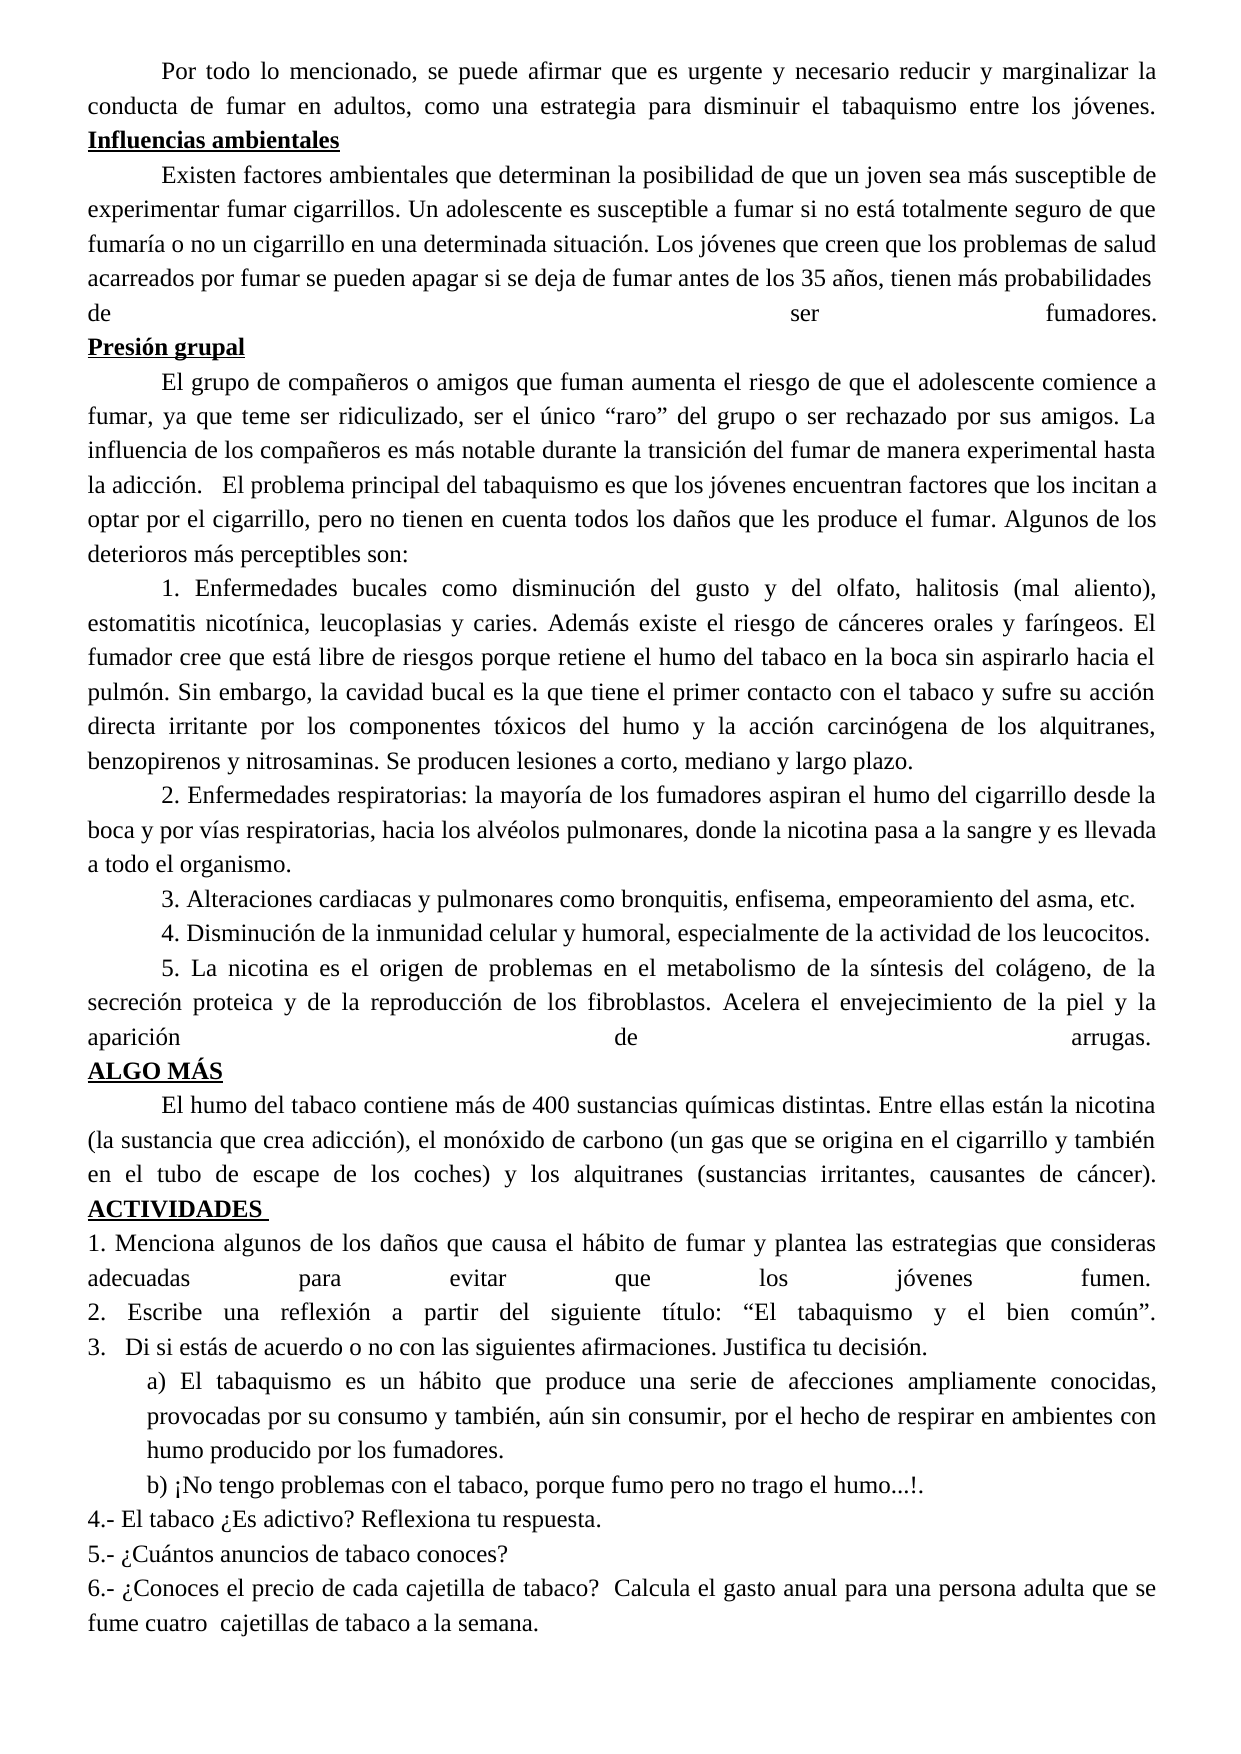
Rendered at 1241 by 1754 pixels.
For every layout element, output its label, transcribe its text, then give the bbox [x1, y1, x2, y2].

text 1. Enfermedades bucales como disminución del gusto y del olfato, halitosis (mal aliento), estomatitis nicotínica, leucoplasias y caries. Además existe el riesgo de cánceres orales y faríngeos. El fumador cree que está libre de riesgos porque retiene el humo del tabaco en la boca sin aspirarlo hacia el pulmón. Sin embargo, la cavidad bucal es la que tiene el primer contacto con el tabaco y sufre su acción directa irritante por los componentes tóxicos del humo y la acción carcinógena de los alquitranes, benzopirenos y nitrosaminas. Se producen lesiones a corto, mediano y largo plazo. [87, 573, 1157, 774]
text 1. Menciona algunos de los daños que causa el hábito de fumar y plantea las estrategias que consideras adecuadas para evitar que los jóvenes fumen. 2. Escribe una reflexión a partir del siguiente título: “El tabaquismo y el bien común”. 3. Di si estás de acuerdo o no con las siguientes afirmaciones. Justifica tu decisión. [87, 1228, 1157, 1361]
text 5.- ¿Cuántos anuncios de tabaco conoces? [87, 1539, 1157, 1568]
text a) El tabaquismo es un hábito que produce una serie de afecciones ampliamente conocidas, provocadas por su consumo y también, aún sin consumir, por el hecho de respirar en ambientes con humo producido por los fumadores. [147, 1366, 1157, 1464]
text 5. La nicotina es el origen de problemas en el metabolismo de la síntesis del colágeno, de la secreción proteica y de la reproducción de los fibroblastos. Acelera el envejecimiento de la piel y la aparición de arrugas. ALGO MÁS [87, 953, 1157, 1085]
text El humo del tabaco contiene más de 400 sustancias químicas distintas. Entre ellas están la nicotina (la sustancia que crea adicción), el monóxido de carbono (un gas que se origina en el cigarrillo y también en el tubo de escape de los coches) y los alquitranes (sustancias irritantes, causantes de cáncer). ACTIVIDADES [87, 1091, 1157, 1223]
text b) ¡No tengo problemas con el tabaco, porque fumo pero no trago el humo...!. [147, 1470, 1157, 1499]
text 4. Disminución de la inmunidad celular y humoral, especialmente de la actividad de los leucocitos. [87, 918, 1157, 947]
text 3. Alteraciones cardiacas y pulmonares como bronquitis, enfisema, empeoramiento del asma, etc. [87, 884, 1157, 912]
text Por todo lo mencionado, se puede afirmar que es urgente y necesario reducir y marginalizar la conducta de fumar en adultos, como una estrategia para disminuir el tabaquismo entre los jóvenes. Influencias ambientales [87, 56, 1157, 154]
text Existen factores ambientales que determinan la posibilidad de que un joven sea más susceptible de experimentar fumar cigarrillos. Un adolescente es susceptible a fumar si no está totalmente seguro de que fumaría o no un cigarrillo en una determinada situación. Los jóvenes que creen que los problemas de salud acarreados por fumar se pueden apagar si se deja de fumar antes de los 35 años, tienen más probabilidades [87, 160, 1157, 292]
text 6.- ¿Conoces el precio de cada cajetilla de tabaco? Calcula el gasto anual para una persona adulta que se fume cuatro cajetillas de tabaco a la semana. [87, 1573, 1157, 1637]
text 2. Enfermedades respiratorias: la mayoría de los fumadores aspiran el humo del cigarrillo desde la boca y por vías respiratorias, hacia los alvéolos pulmonares, donde la nicotina pasa a la sangre y es llevada a todo el organismo. [87, 780, 1157, 878]
text 4.- El tabaco ¿Es adictivo? Reflexiona tu respuesta. [87, 1504, 1157, 1533]
text El grupo de compañeros o amigos que fuman aumenta el riesgo de que el adolescente comience a fumar, ya que teme ser ridiculizado, ser el único “raro” del grupo o ser rechazado por sus amigos. La influencia de los compañeros es más notable durante la transición del fumar de manera experimental hasta la adicción. El problema principal del tabaquismo es que los jóvenes encuentran factores que los incitan a optar por el cigarrillo, pero no tienen en cuenta todos los daños que les produce el fumar. Algunos de los deterioros más perceptibles son: [87, 367, 1157, 568]
text de ser fumadores. Presión grupal [87, 298, 1157, 361]
